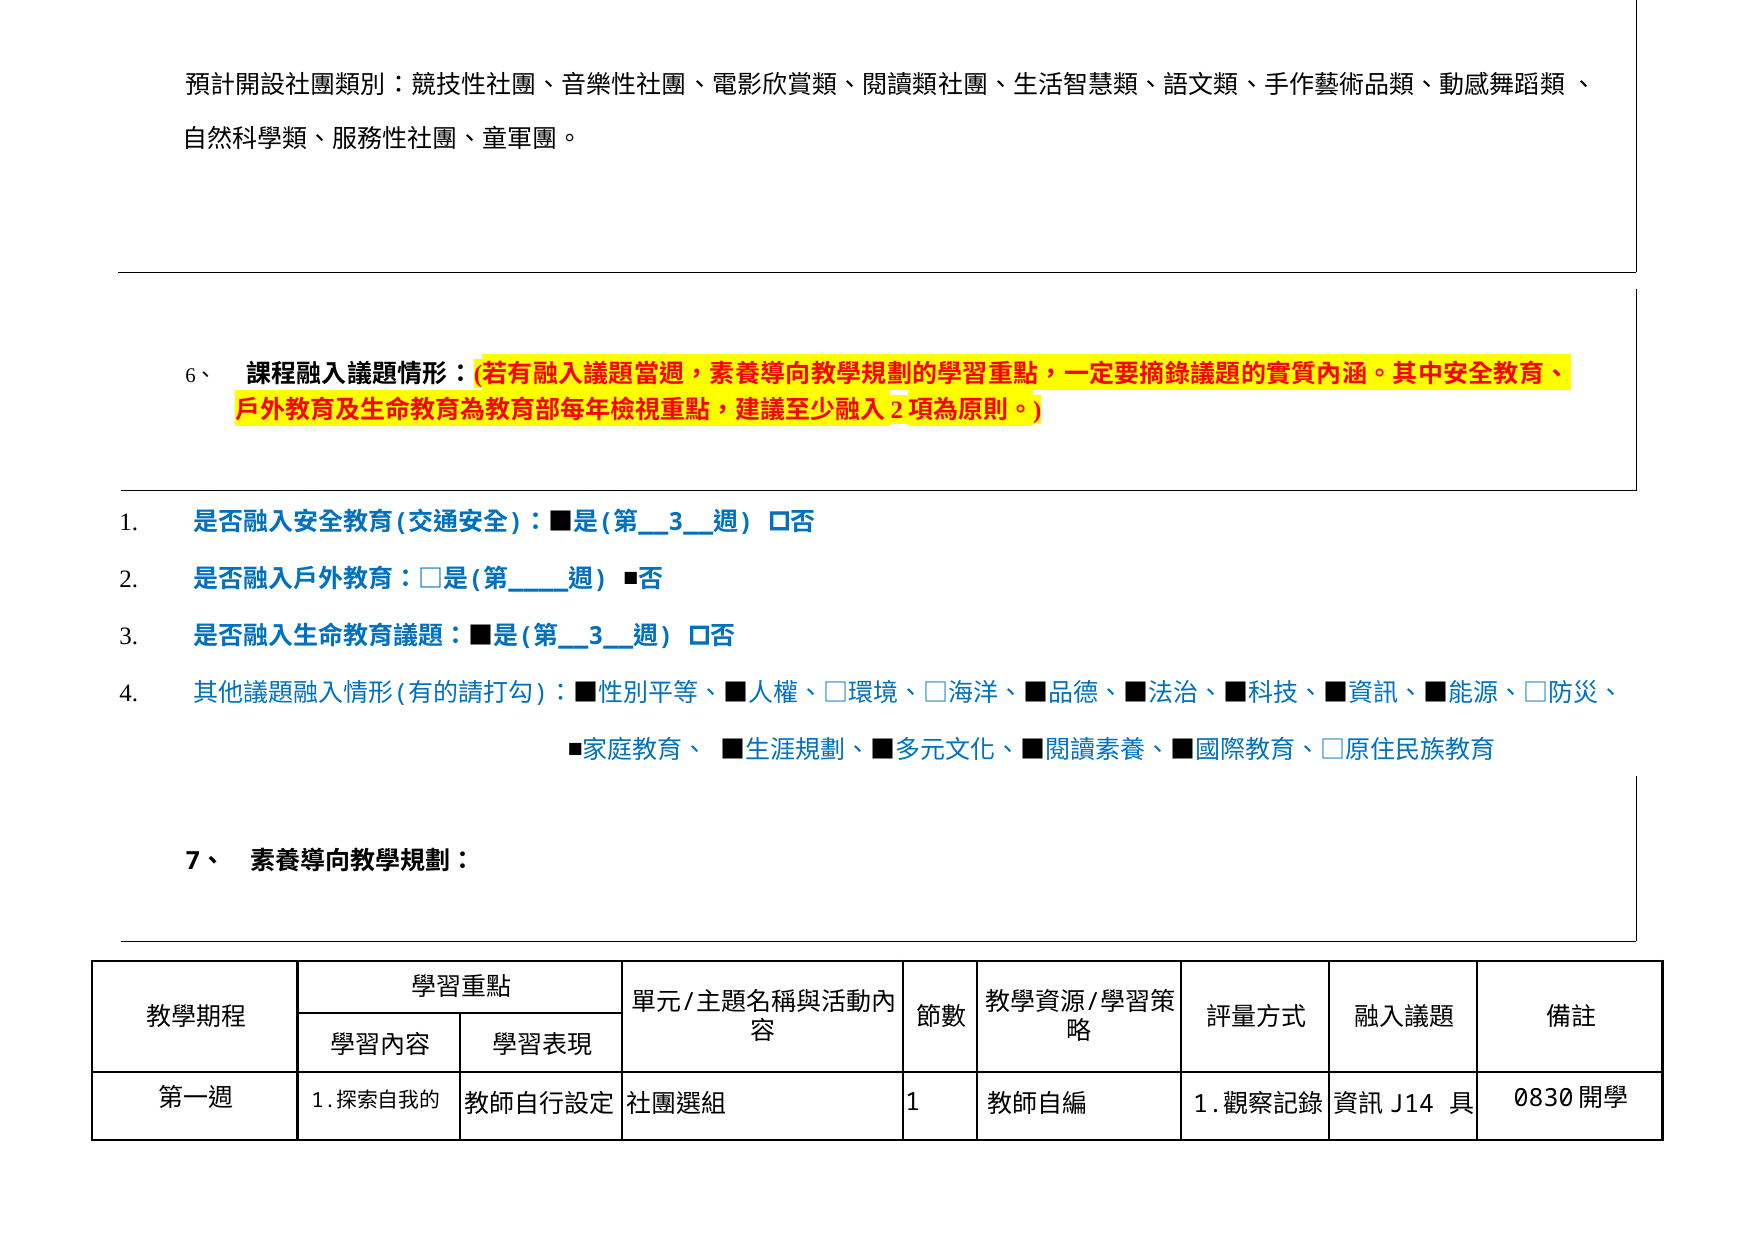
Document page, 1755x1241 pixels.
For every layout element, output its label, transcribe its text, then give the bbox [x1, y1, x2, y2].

list 課程融入議題情形：(若有融入議題當週，素養導向教學規劃的學習重點，一定要摘錄議題的實質內涵。其中安全教育、戶外教育及生命教育為教育部每年檢視重點，建議至少融入2項為原則。) [121, 289, 1636, 490]
table_cell 學習表現 [461, 1014, 621, 1071]
table_cell 第一週 [93, 1073, 296, 1139]
list 是否融入安全教育(交通安全)：■是(第__3__週) □否 [118, 501, 1636, 537]
table_header 融入議題 [1330, 962, 1476, 1071]
text ■家庭教育、 ■生涯規劃、■多元文化、■閱讀素養、■國際教育、□原住民族教育 [169, 729, 1636, 766]
table_header 節數 [904, 962, 976, 1071]
table_cell 1.觀察記錄 [1182, 1073, 1328, 1139]
table_cell 1.探索自我的 [299, 1073, 459, 1139]
table_cell 1 [904, 1073, 976, 1139]
list 是否融入戶外教育：□是(第____週) ■否 [118, 558, 1636, 594]
table_cell 學習內容 [299, 1014, 459, 1071]
table_header 評量方式 [1182, 962, 1328, 1071]
table_cell 資訊J14 具 [1330, 1073, 1476, 1139]
table_header 教學資源/學習策略 [978, 962, 1180, 1071]
table_cell 0830開學 [1478, 1073, 1661, 1139]
table_header 備註 [1478, 962, 1661, 1071]
list 是否融入生命教育議題：■是(第__3__週) □否 [118, 615, 1636, 651]
list 素養導向教學規劃： [121, 776, 1636, 941]
table_header 教學期程 [93, 962, 296, 1071]
table_cell 社團選組 [623, 1073, 902, 1139]
table_header 單元/主題名稱與活動內容 [623, 962, 902, 1071]
text 預計開設社團類別：競技性社團、音樂性社團、電影欣賞類、閱讀類社團、生活智慧類、語文類、手作藝術品類、動感舞蹈類、自然科學類、服務性社團、童軍團。 [118, 0, 1636, 155]
table_header 學習重點 [299, 962, 621, 1012]
table_cell 教師自行設定 [461, 1073, 621, 1139]
list 其他議題融入情形(有的請打勾)：■性別平等、■人權、□環境、□海洋、■品德、■法治、■科技、■資訊、■能源、□防災、 [118, 672, 1636, 708]
table_cell 教師自編 [978, 1073, 1180, 1139]
